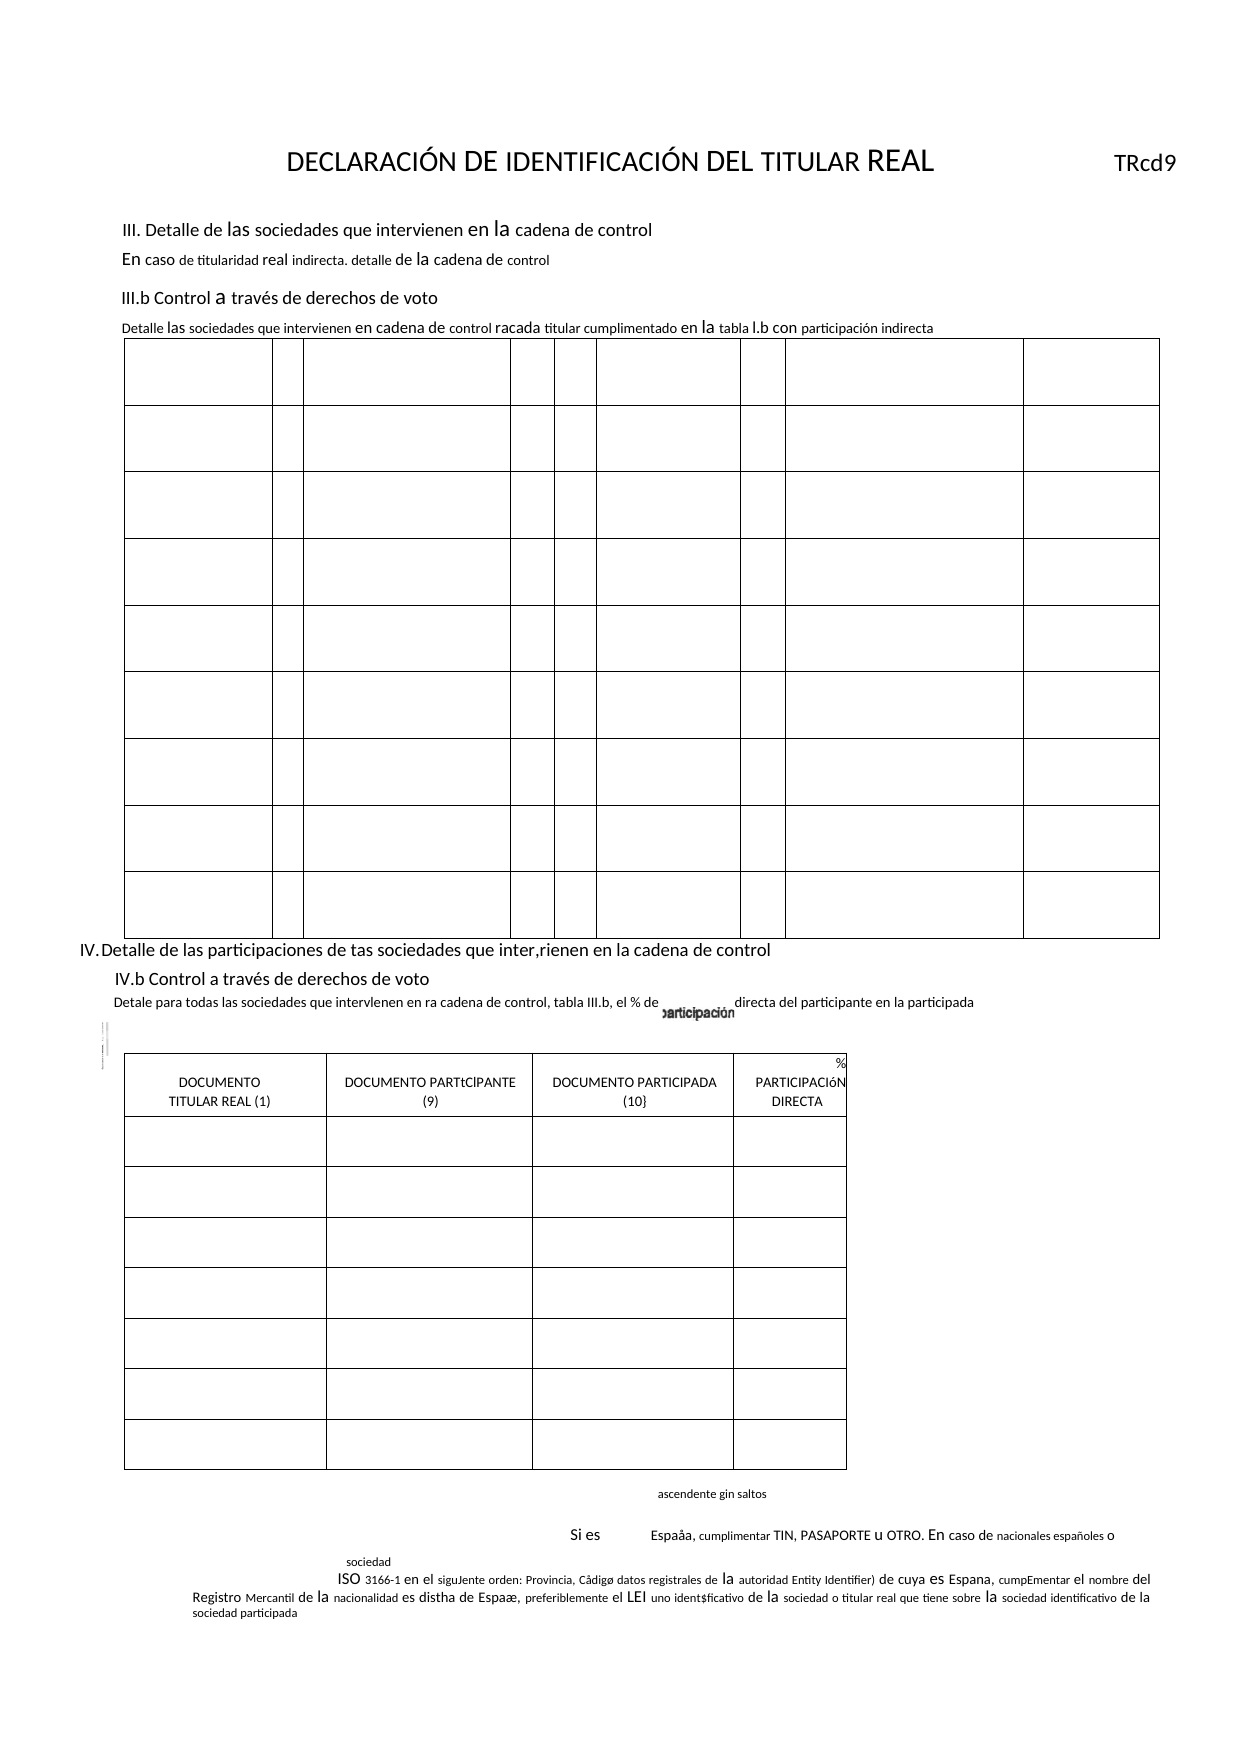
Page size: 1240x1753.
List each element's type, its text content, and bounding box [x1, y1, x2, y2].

table_cell [327, 1117, 532, 1166]
table_cell [1024, 872, 1159, 938]
table_cell [741, 406, 785, 471]
table_cell [741, 872, 785, 938]
table_cell [533, 1268, 733, 1318]
table_cell [597, 606, 740, 671]
table_cell [533, 1117, 733, 1166]
table_cell [125, 1420, 326, 1469]
table_cell [597, 672, 740, 738]
table_cell [511, 872, 554, 938]
table_cell [734, 1369, 846, 1419]
table_cell [1024, 539, 1159, 604]
table_cell [327, 1218, 532, 1267]
text Detale para todas las sociedades que intervlenen en ra cadena de control, tabla III.b, el % de directa del participante en la participada [113, 993, 990, 1021]
table_cell [786, 539, 1023, 604]
table_cell [125, 1218, 326, 1267]
table_cell [125, 406, 272, 471]
table_cell [511, 806, 554, 871]
table_cell [273, 672, 303, 738]
table_cell [555, 672, 596, 738]
table_cell [125, 1167, 326, 1217]
table_cell [533, 1420, 733, 1469]
table_cell [304, 539, 510, 604]
table_cell [1024, 339, 1159, 404]
table_cell [273, 339, 303, 404]
table_cell [327, 1369, 532, 1419]
table_cell [304, 606, 510, 671]
table_cell [125, 539, 272, 604]
table_cell [597, 472, 740, 538]
table_header [106, 1023, 117, 1470]
table_cell [734, 1420, 846, 1469]
table_cell [786, 472, 1023, 538]
table_header DOCUMENTO PARTtClPANTE (9) [327, 1054, 532, 1116]
table_cell [741, 739, 785, 804]
table_cell [555, 472, 596, 538]
table_cell [741, 339, 785, 404]
table_cell [327, 1268, 532, 1318]
table_cell [597, 739, 740, 804]
table_cell [304, 739, 510, 804]
table_header DOCUMENTO PARTICIPADA (10} [533, 1054, 733, 1116]
table_cell [304, 806, 510, 871]
table_cell [1024, 806, 1159, 871]
table_cell [273, 739, 303, 804]
table_header [117, 1023, 847, 1470]
table_cell [786, 806, 1023, 871]
table_cell [734, 1218, 846, 1267]
table_cell [741, 806, 785, 871]
table_cell [786, 339, 1023, 404]
table_cell [511, 472, 554, 538]
table_cell [555, 539, 596, 604]
table_cell [1024, 672, 1159, 738]
table_cell [555, 872, 596, 938]
table_cell [597, 339, 740, 404]
table_cell [555, 606, 596, 671]
table_cell [125, 339, 272, 404]
table_cell [597, 539, 740, 604]
table_cell [555, 739, 596, 804]
table_cell [555, 806, 596, 871]
table_header DOCUMENTO TITULAR REAL (1) [125, 1054, 326, 1116]
table_cell [125, 1319, 326, 1368]
table_cell [125, 1268, 326, 1318]
table_cell [734, 1268, 846, 1318]
table_cell [327, 1167, 532, 1217]
table_cell [327, 1319, 532, 1368]
table_cell [511, 339, 554, 404]
table_header % PARTICIPACIóN DIRECTA [734, 1054, 846, 1116]
table_cell [304, 872, 510, 938]
table_cell [511, 606, 554, 671]
table_cell [511, 406, 554, 471]
table_cell [125, 1369, 326, 1419]
table_cell [555, 406, 596, 471]
table_cell [786, 739, 1023, 804]
table_cell [125, 1117, 326, 1166]
table_cell [597, 806, 740, 871]
table_cell [786, 872, 1023, 938]
table_cell [786, 672, 1023, 738]
table_cell [597, 406, 740, 471]
table_cell [1024, 472, 1159, 538]
table_cell [125, 739, 272, 804]
table_cell [304, 406, 510, 471]
table_cell [511, 672, 554, 738]
table_cell [1024, 606, 1159, 671]
table_cell [327, 1420, 532, 1469]
table_cell [125, 606, 272, 671]
table_cell [786, 606, 1023, 671]
table_cell [555, 339, 596, 404]
table_cell [741, 672, 785, 738]
table_cell [597, 872, 740, 938]
table_cell [533, 1167, 733, 1217]
table_cell [1024, 406, 1159, 471]
table_cell [273, 472, 303, 538]
table_cell [511, 539, 554, 604]
table_cell [273, 606, 303, 671]
table_cell [533, 1369, 733, 1419]
table_cell [125, 472, 272, 538]
table_cell [304, 672, 510, 738]
table_cell [273, 872, 303, 938]
table_cell [786, 406, 1023, 471]
table_cell [125, 672, 272, 738]
table_cell [273, 539, 303, 604]
list Detalle de las participaciones de tas sociedades que inter,rienen en la cadena de control [79, 938, 990, 961]
table_cell [304, 339, 510, 404]
table_cell [734, 1319, 846, 1368]
table_cell [734, 1117, 846, 1166]
text IV.b Control a través de derechos de voto [114, 967, 990, 990]
table_cell [304, 472, 510, 538]
table_cell [273, 806, 303, 871]
table_cell [741, 539, 785, 604]
table_cell [533, 1319, 733, 1368]
table_header [101, 1023, 106, 1470]
table_cell [125, 872, 272, 938]
table_cell [273, 406, 303, 471]
table_cell [511, 739, 554, 804]
table_cell [741, 472, 785, 538]
table_cell [1024, 739, 1159, 804]
table_cell [533, 1218, 733, 1267]
table_cell [734, 1167, 846, 1217]
table_cell [125, 806, 272, 871]
table_cell [741, 606, 785, 671]
